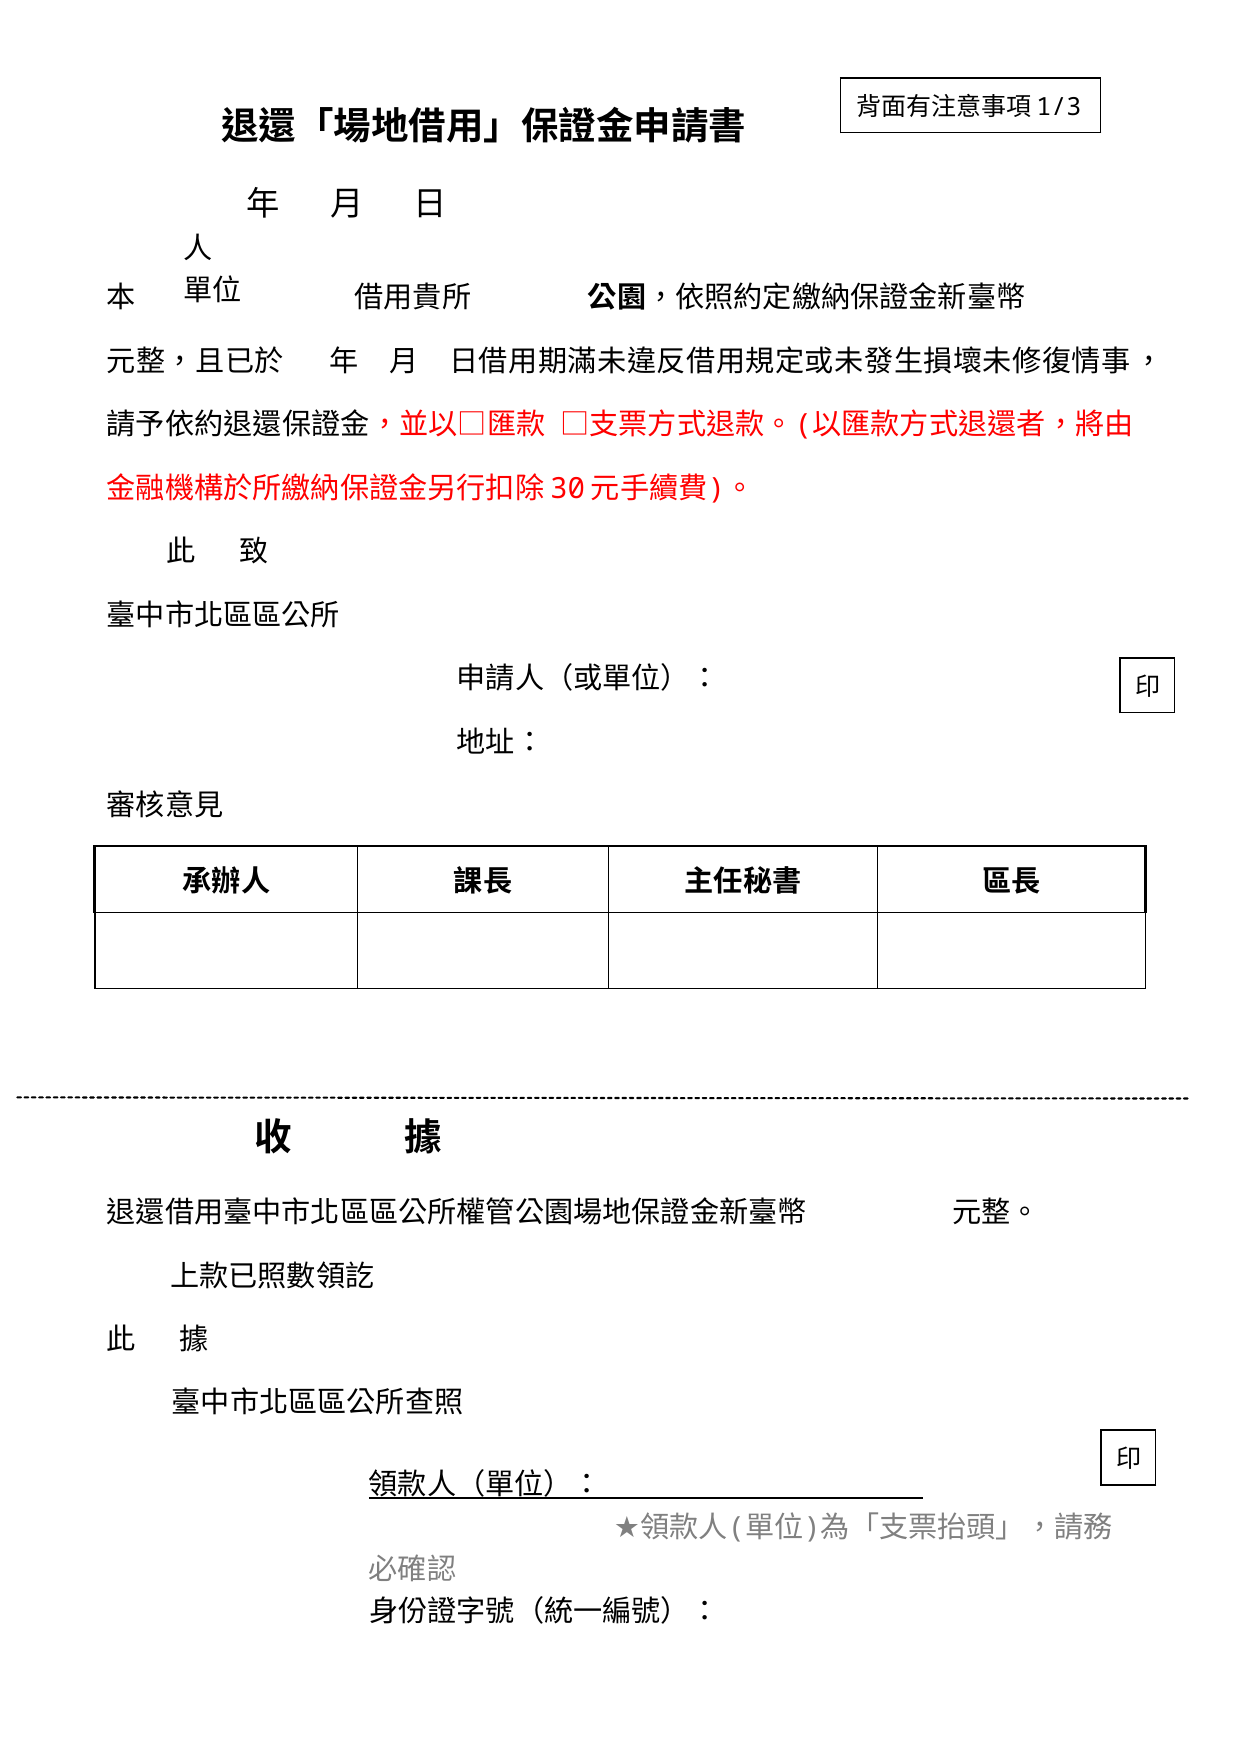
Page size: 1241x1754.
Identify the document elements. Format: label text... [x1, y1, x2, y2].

text [1121, 659, 1174, 712]
text 臺中市北區區公所 [106, 591, 1134, 634]
text 領款人（單位）： [368, 1461, 1134, 1503]
table_cell [96, 913, 357, 988]
text 申請人（或單位）： [106, 655, 1134, 697]
text 退還「場地借用」保證金申請書 [841, 79, 1100, 132]
text 地址： [106, 718, 1134, 761]
text 此 致 [106, 528, 1134, 570]
text 單位 [183, 267, 285, 304]
text 年 月 日 [106, 177, 1134, 312]
table_cell [609, 913, 877, 988]
table_cell [358, 913, 608, 988]
table_header 主任秘書 [609, 847, 877, 911]
text [1102, 1431, 1155, 1484]
text 臺中市北區區公所查照 [106, 1379, 1134, 1421]
text 退還「場地借用」保證金申請書 [106, 96, 1134, 150]
text 印 [1117, 1438, 1140, 1474]
text 退還借用臺中市北區區公所權管公園場地保證金新臺幣 元整。 [106, 1189, 1134, 1231]
table_header 區長 [878, 847, 1144, 911]
text 印 [1135, 666, 1158, 702]
text 身份證字號（統一編號）： [369, 1588, 1134, 1630]
text 元整，且已於 年 月 日借用期滿未違反借用規定或未發生損壞未修復情事，請予依約退還保證金，並以□匯款 □支票方式退款。(以匯款方式退還者，將由金融機構於所繳納保證金另行扣除30元手續費)。 [106, 337, 1134, 507]
text 背面有注意事項1/3 [856, 86, 1085, 122]
table_header 課長 [358, 847, 608, 911]
text 上款已照數領訖 [106, 1252, 1134, 1294]
text 本 借用貴所 公園，依照約定繳納保證金新臺幣 [106, 274, 1134, 316]
text 此 據 [106, 1316, 1134, 1358]
text 人 [183, 225, 285, 267]
text 審核意見 [106, 782, 1134, 824]
text ★領款人(單位)為「支票抬頭」，請務必確認 [368, 1503, 1134, 1588]
text 收 據 [106, 1107, 1134, 1162]
table_cell [878, 913, 1145, 988]
table_header 承辦人 [96, 847, 357, 911]
